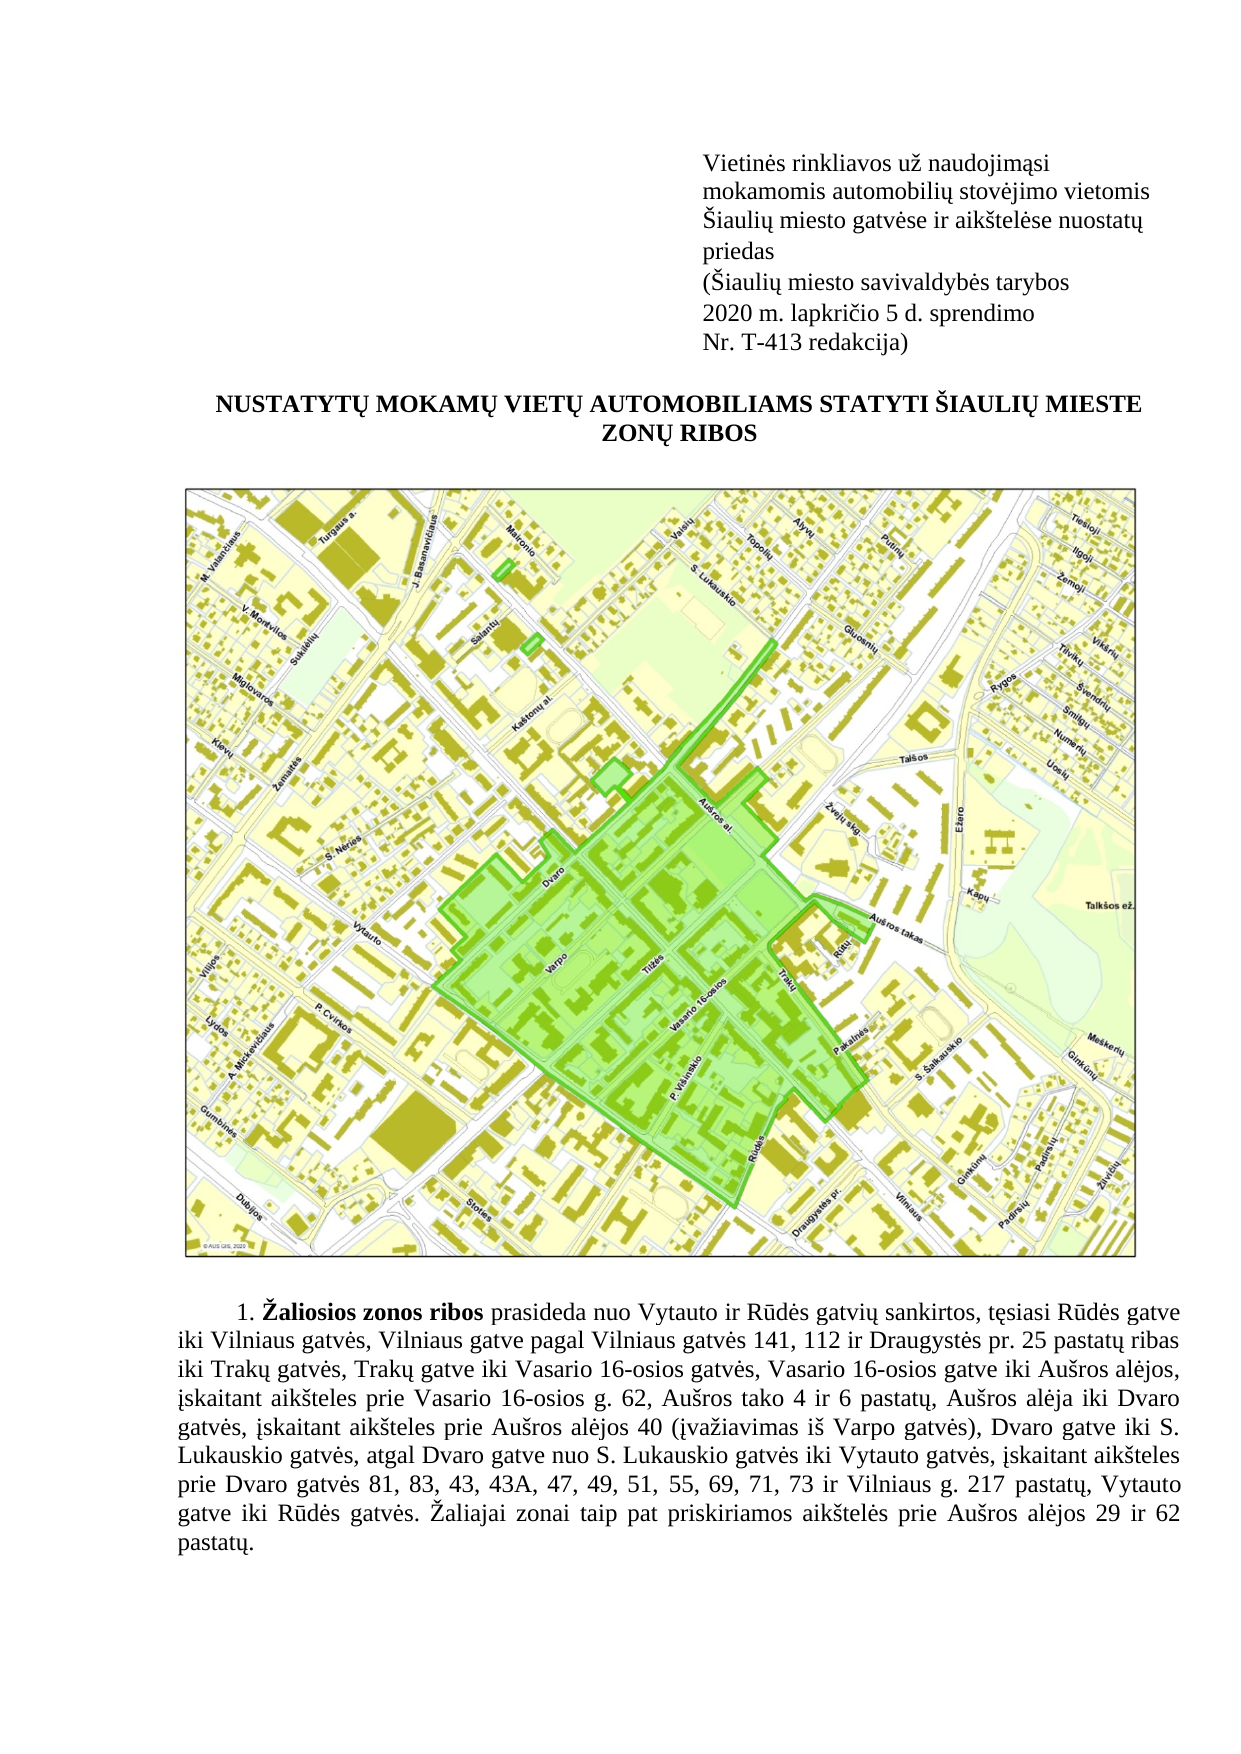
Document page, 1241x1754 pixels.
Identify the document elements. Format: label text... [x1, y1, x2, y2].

text 2020 m. lapkričio 5 d. sprendimo [702, 298, 1181, 327]
text NUSTATYTŲ MOKAMŲ VIETŲ AUTOMOBILIAMS STATYTI ŠIAULIŲ MIESTE ZONŲ RIBOS [177, 389, 1181, 447]
text 1. Žaliosios zonos ribos prasideda nuo Vytauto ir Rūdės gatvių sankirtos, tęsiasi Rūdės gatve iki Vilniaus gatvės, Vilniaus gatve pagal Vilniaus gatvės 141, 112 ir Draugystės pr. 25 pastatų ribas iki Trakų gatvės, Trakų gatve iki Vasario 16-osios gatvės, Vasario 16-osios gatve iki Aušros alėjos, įskaitant aikšteles prie Vasario 16-osios g. 62, Aušros tako 4 ir 6 pastatų, Aušros alėja iki Dvaro gatvės, įskaitant aikšteles prie Aušros alėjos 40 (įvažiavimas iš Varpo gatvės), Dvaro gatve iki S. Lukauskio gatvės, atgal Dvaro gatve nuo S. Lukauskio gatvės iki Vytauto gatvės, įskaitant aikšteles prie Dvaro gatvės 81, 83, 43, 43A, 47, 49, 51, 55, 69, 71, 73 ir Vilniaus g. 217 pastatų, Vytauto gatve iki Rūdės gatvės. Žaliajai zonai taip pat priskiriamos aikštelės prie Aušros alėjos 29 ir 62 pastatų. [177, 1297, 1181, 1555]
text Nr. T-413 redakcija) [702, 327, 1181, 356]
text (Šiaulių miesto savivaldybės tarybos [702, 267, 1181, 296]
text Šiaulių miesto gatvėse ir aikštelėse nuostatų [702, 205, 1181, 234]
text Vietinės rinkliavos už naudojimąsi [702, 148, 1181, 176]
text mokamomis automobilių stovėjimo vietomis [702, 176, 1181, 205]
text priedas [702, 236, 1181, 265]
